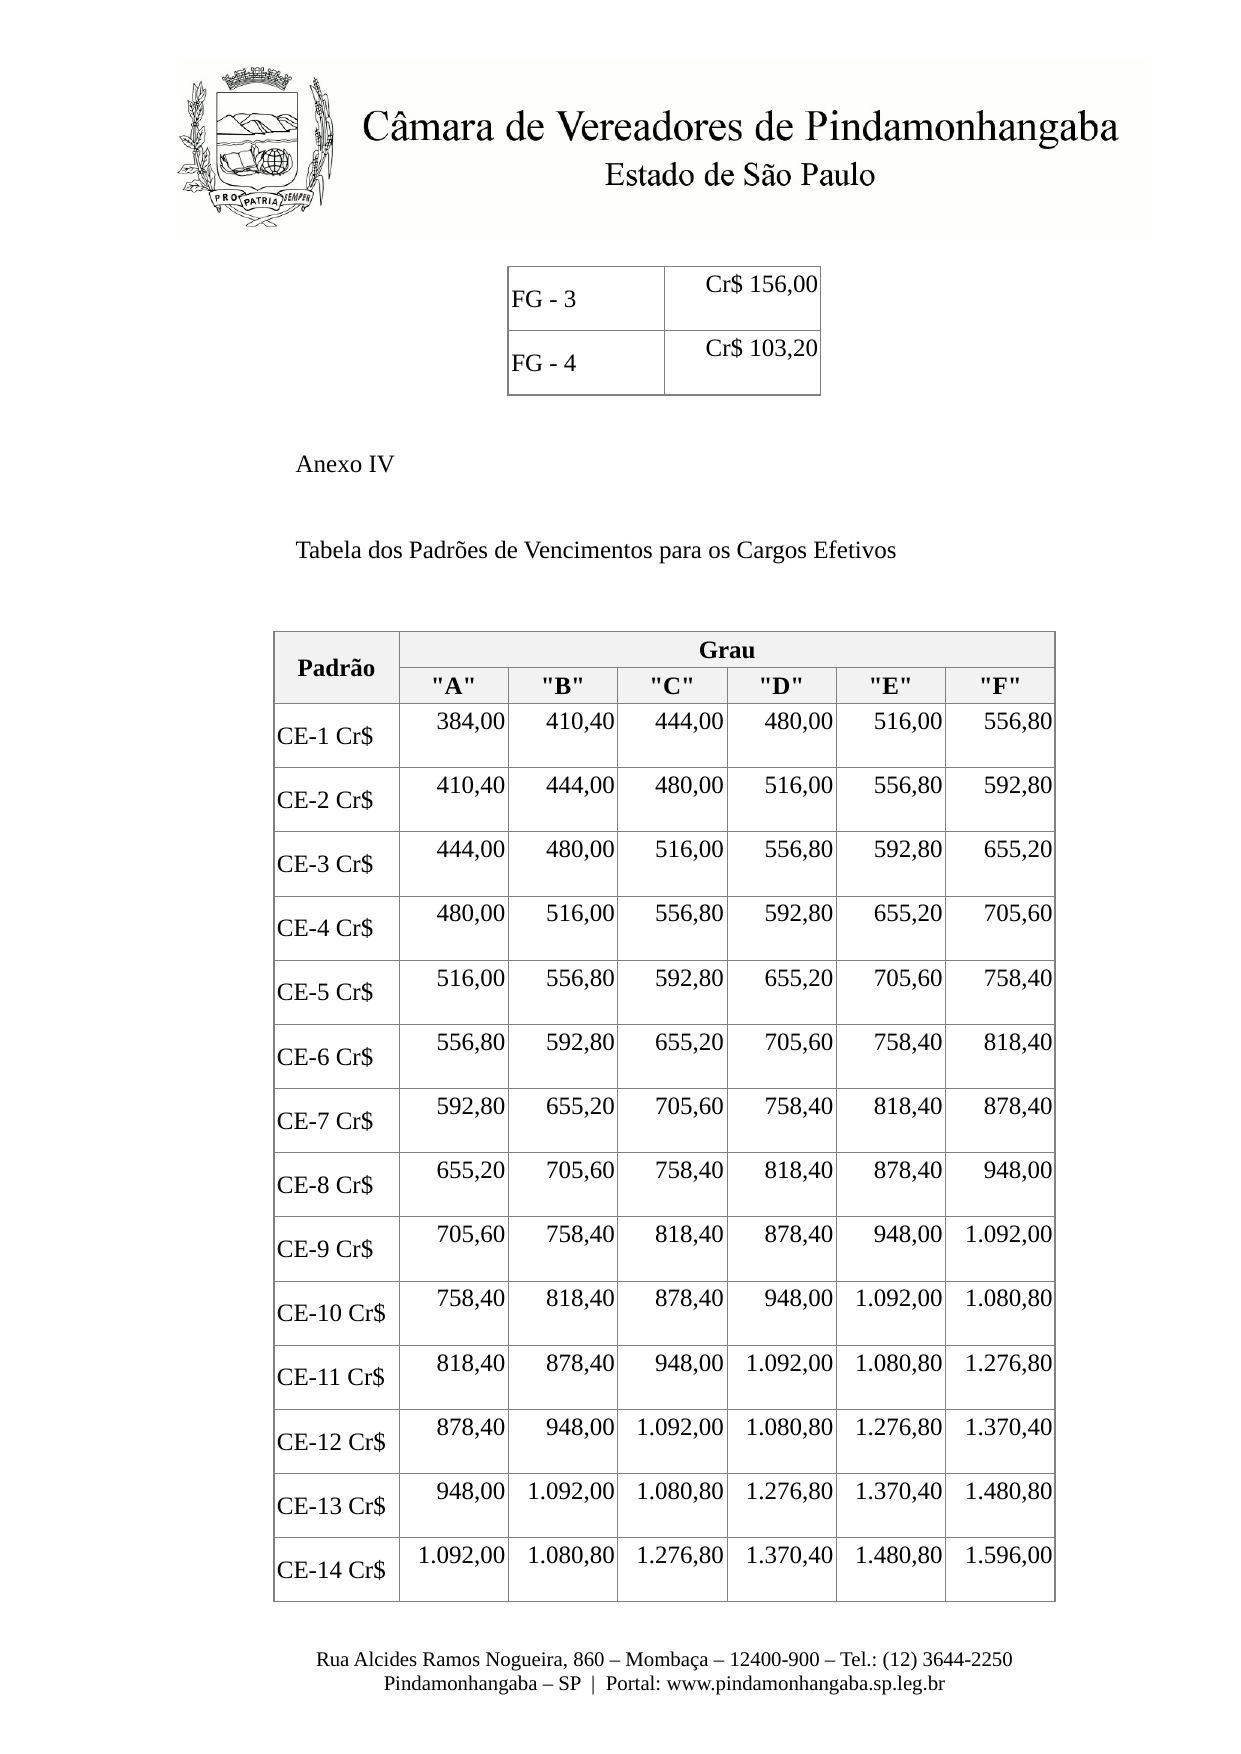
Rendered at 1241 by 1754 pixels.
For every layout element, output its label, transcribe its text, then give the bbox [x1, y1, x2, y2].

table_cell 516,00 [837, 704, 945, 767]
picture [177, 59, 1152, 236]
table_cell 516,00 [618, 832, 727, 896]
table_cell 556,80 [618, 897, 727, 960]
table_cell Cr$ 156,00 [665, 267, 820, 330]
table_cell FG - 4 [509, 331, 664, 394]
table_cell 1.276,80 [946, 1346, 1054, 1409]
table_cell 556,80 [837, 768, 945, 831]
table_cell 655,20 [509, 1089, 617, 1152]
table_cell 1.080,80 [946, 1282, 1054, 1345]
table_cell 1.370,40 [837, 1474, 945, 1537]
table_cell CE-11 Cr$ [275, 1346, 399, 1409]
table_cell "F" [946, 668, 1054, 703]
table_cell 1.080,80 [618, 1474, 727, 1537]
table_cell 878,40 [728, 1217, 836, 1281]
table_cell 655,20 [946, 832, 1054, 896]
table_cell 878,40 [946, 1089, 1054, 1152]
table_cell 556,80 [400, 1025, 508, 1088]
table_cell 1.370,40 [728, 1538, 836, 1601]
table_cell CE-12 Cr$ [275, 1410, 399, 1473]
table_cell CE-2 Cr$ [275, 768, 399, 831]
table_cell 705,60 [837, 961, 945, 1024]
table_cell 592,80 [728, 897, 836, 960]
table_cell 444,00 [618, 704, 727, 767]
table_cell 384,00 [400, 704, 508, 767]
table_cell 410,40 [509, 704, 617, 767]
table_cell 1.480,80 [837, 1538, 945, 1601]
table_cell 948,00 [728, 1282, 836, 1345]
table_cell 818,40 [837, 1089, 945, 1152]
table_cell 480,00 [400, 897, 508, 960]
table_cell 516,00 [728, 768, 836, 831]
table_header Grau [400, 632, 1054, 667]
table_cell 1.596,00 [946, 1538, 1054, 1601]
table_cell 444,00 [509, 768, 617, 831]
table_cell 948,00 [618, 1346, 727, 1409]
table_cell 818,40 [618, 1217, 727, 1281]
table_cell 1.092,00 [509, 1474, 617, 1537]
table_cell 705,60 [946, 897, 1054, 960]
table_cell 705,60 [618, 1089, 727, 1152]
table_cell CE-6 Cr$ [275, 1025, 399, 1088]
table_cell "C" [618, 668, 727, 703]
table_cell 878,40 [400, 1410, 508, 1473]
table_cell "D" [728, 668, 836, 703]
table_cell 480,00 [728, 704, 836, 767]
text Tabela dos Padrões de Vencimentos para os Cargos Efetivos [177, 535, 1152, 564]
table_cell 1.480,80 [946, 1474, 1054, 1537]
table_cell 705,60 [509, 1153, 617, 1216]
table_cell 758,40 [946, 961, 1054, 1024]
table_cell 556,80 [509, 961, 617, 1024]
table_cell 818,40 [509, 1282, 617, 1345]
table_cell 592,80 [400, 1089, 508, 1152]
table_cell 1.080,80 [837, 1346, 945, 1409]
table_cell 705,60 [728, 1025, 836, 1088]
table_cell 1.092,00 [728, 1346, 836, 1409]
table_cell 1.276,80 [728, 1474, 836, 1537]
table_cell Cr$ 103,20 [665, 331, 820, 394]
table_cell 878,40 [509, 1346, 617, 1409]
table_cell 444,00 [400, 832, 508, 896]
table_cell 556,80 [728, 832, 836, 896]
table_cell 1.080,80 [509, 1538, 617, 1601]
table_cell CE-9 Cr$ [275, 1217, 399, 1281]
table_cell 1.092,00 [400, 1538, 508, 1601]
table_cell "B" [509, 668, 617, 703]
table_cell 516,00 [509, 897, 617, 960]
table_cell CE-8 Cr$ [275, 1153, 399, 1216]
table_cell 655,20 [728, 961, 836, 1024]
table_cell 1.370,40 [946, 1410, 1054, 1473]
table_cell 592,80 [946, 768, 1054, 831]
table_cell 1.276,80 [837, 1410, 945, 1473]
table_cell 705,60 [400, 1217, 508, 1281]
table_cell 948,00 [837, 1217, 945, 1281]
table_cell 758,40 [618, 1153, 727, 1216]
table_cell 1.276,80 [618, 1538, 727, 1601]
table_cell 655,20 [837, 897, 945, 960]
table_cell 878,40 [618, 1282, 727, 1345]
text Anexo IV [177, 449, 1152, 477]
table_cell 818,40 [946, 1025, 1054, 1088]
table_cell 1.080,80 [728, 1410, 836, 1473]
table_cell 1.092,00 [837, 1282, 945, 1345]
table_cell 592,80 [837, 832, 945, 896]
table_header Padrão [275, 632, 399, 703]
table_cell 592,80 [618, 961, 727, 1024]
table_cell 948,00 [509, 1410, 617, 1473]
table_cell 655,20 [400, 1153, 508, 1216]
table_cell 878,40 [837, 1153, 945, 1216]
table_cell 480,00 [618, 768, 727, 831]
table_cell 818,40 [400, 1346, 508, 1409]
table_cell "E" [837, 668, 945, 703]
table_cell CE-14 Cr$ [275, 1538, 399, 1601]
table_cell 516,00 [400, 961, 508, 1024]
table_cell 758,40 [837, 1025, 945, 1088]
table_cell 480,00 [509, 832, 617, 896]
table_cell 410,40 [400, 768, 508, 831]
table_cell CE-4 Cr$ [275, 897, 399, 960]
table_cell 948,00 [400, 1474, 508, 1537]
table_cell 556,80 [946, 704, 1054, 767]
table_cell 818,40 [728, 1153, 836, 1216]
table_cell 655,20 [618, 1025, 727, 1088]
table_cell 948,00 [946, 1153, 1054, 1216]
table_cell CE-5 Cr$ [275, 961, 399, 1024]
table_cell CE-1 Cr$ [275, 704, 399, 767]
table_cell 1.092,00 [946, 1217, 1054, 1281]
table_cell CE-7 Cr$ [275, 1089, 399, 1152]
table_cell 758,40 [400, 1282, 508, 1345]
table_cell CE-3 Cr$ [275, 832, 399, 896]
table_cell CE-10 Cr$ [275, 1282, 399, 1345]
table_cell 1.092,00 [618, 1410, 727, 1473]
table_cell 758,40 [509, 1217, 617, 1281]
table_cell FG - 3 [509, 267, 664, 330]
table_cell 758,40 [728, 1089, 836, 1152]
table_cell CE-13 Cr$ [275, 1474, 399, 1537]
table_cell 592,80 [509, 1025, 617, 1088]
table_cell "A" [400, 668, 508, 703]
